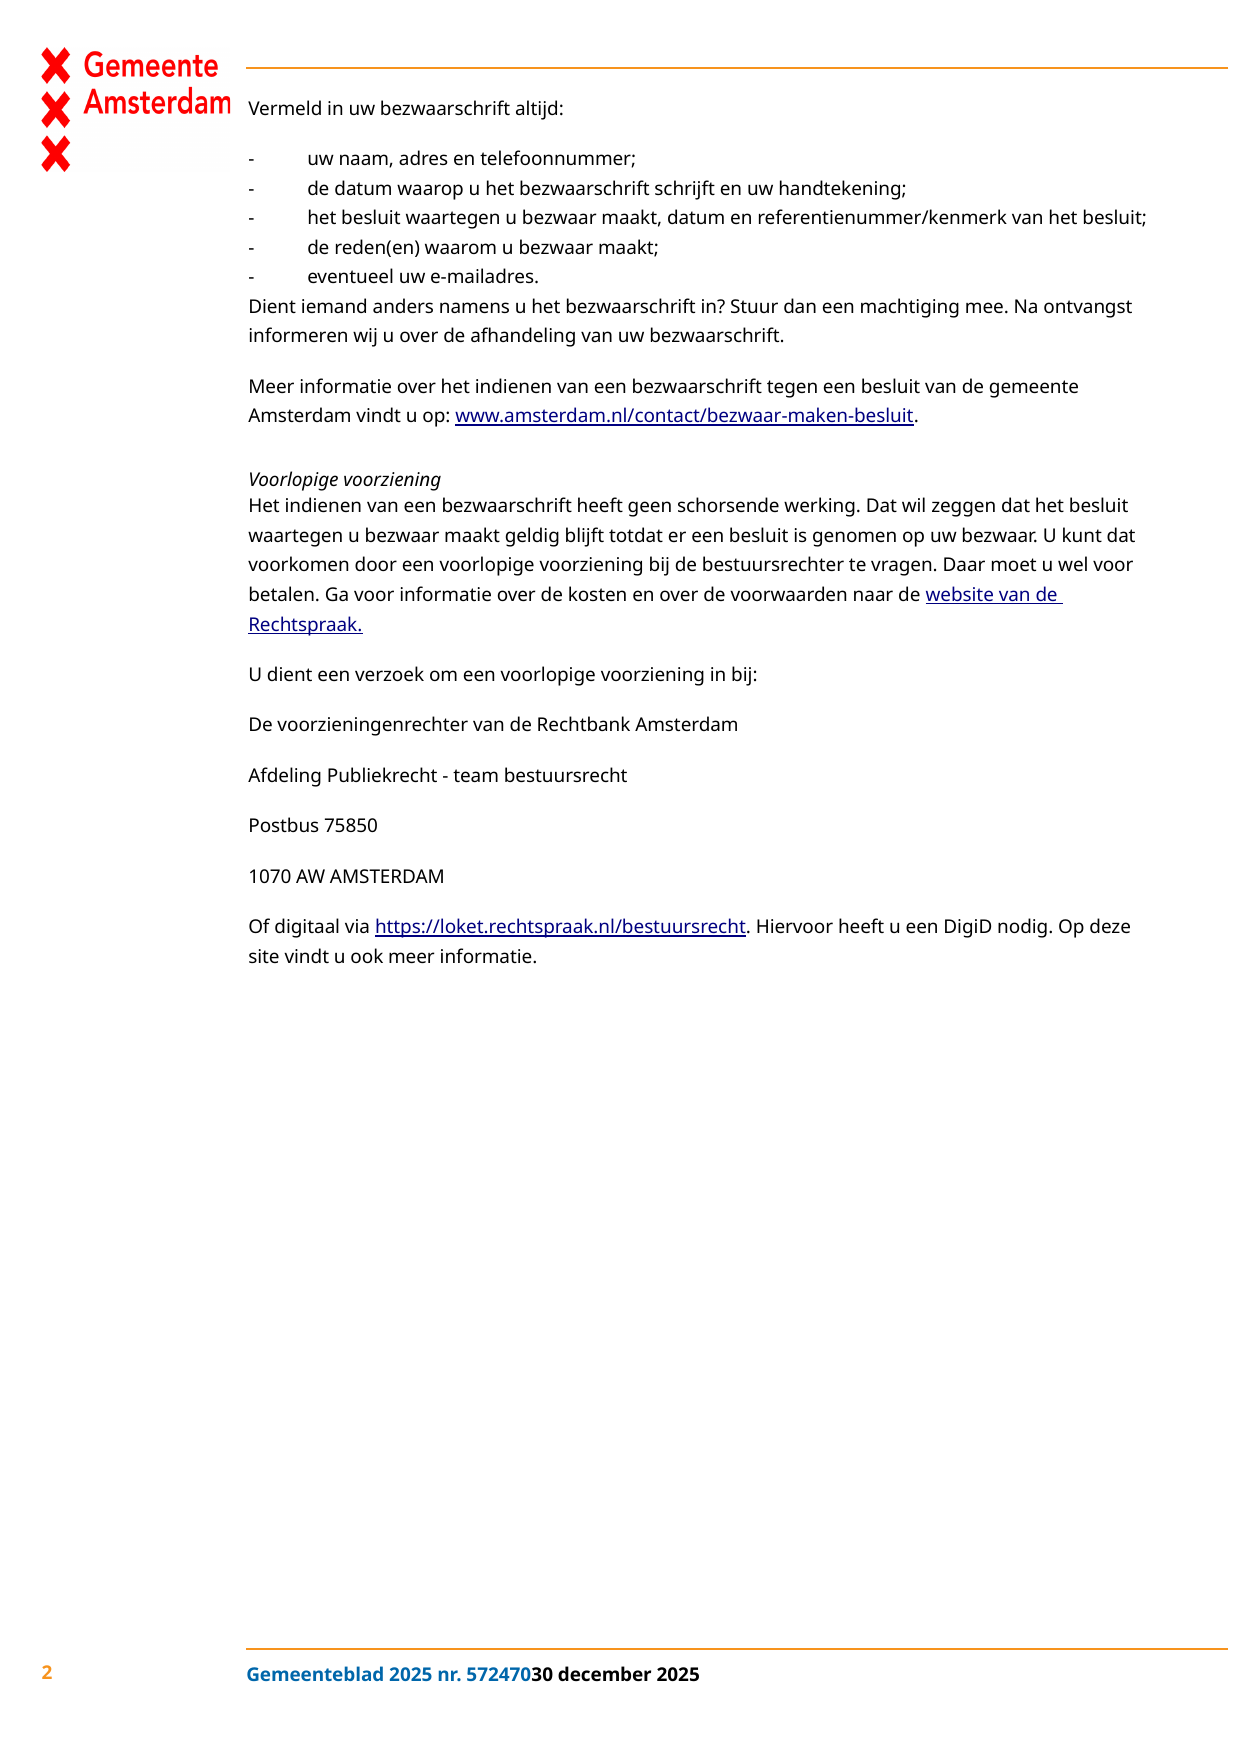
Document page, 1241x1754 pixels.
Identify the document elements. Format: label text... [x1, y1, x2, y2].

list de reden(en) waarom u bezwaar maakt; [248, 234, 1152, 260]
list de datum waarop u het bezwaarschrift schrijft en uw handtekening; [248, 175, 1152, 201]
text Meer informatie over het indienen van een bezwaarschrift tegen een besluit van de gemeente Amsterdam vindt u op: www.amsterdam.nl/contact/bezwaar-maken-besluit. [248, 373, 1152, 428]
text Postbus 75850 [248, 812, 1152, 838]
list eventueel uw e-mailadres. [248, 263, 1152, 289]
list het besluit waartegen u bezwaar maakt, datum en referentienummer/kenmerk van het besluit; [248, 204, 1152, 230]
text Of digitaal via https://loket.rechtspraak.nl/bestuursrecht. Hiervoor heeft u een DigiD nodig. Op deze site vindt u ook meer informatie. [248, 913, 1152, 968]
text Vermeld in uw bezwaarschrift altijd: [248, 95, 1152, 121]
picture [41, 47, 231, 172]
list uw naam, adres en telefoonnummer; [248, 145, 1152, 171]
text Voorlopige voorziening [248, 467, 1152, 492]
text Afdeling Publiekrecht - team bestuursrecht [248, 762, 1152, 788]
text Dient iemand anders namens u het bezwaarschrift in? Stuur dan een machtiging mee. Na ontvangst informeren wij u over de afhandeling van uw bezwaarschrift. [248, 293, 1152, 348]
text Het indienen van een bezwaarschrift heeft geen schorsende werking. Dat wil zeggen dat het besluit waartegen u bezwaar maakt geldig blijft totdat er een besluit is genomen op uw bezwaar. U kunt dat voorkomen door een voorlopige voorziening bij de bestuursrechter te vragen. Daar moet u wel voor betalen. Ga voor informatie over de kosten en over de voorwaarden naar de website van de Rechtspraak. [248, 492, 1152, 636]
text U dient een verzoek om een voorlopige voorziening in bij: [248, 661, 1152, 687]
text De voorzieningenrechter van de Rechtbank Amsterdam [248, 712, 1152, 737]
text 1070 AW AMSTERDAM [248, 863, 1152, 888]
